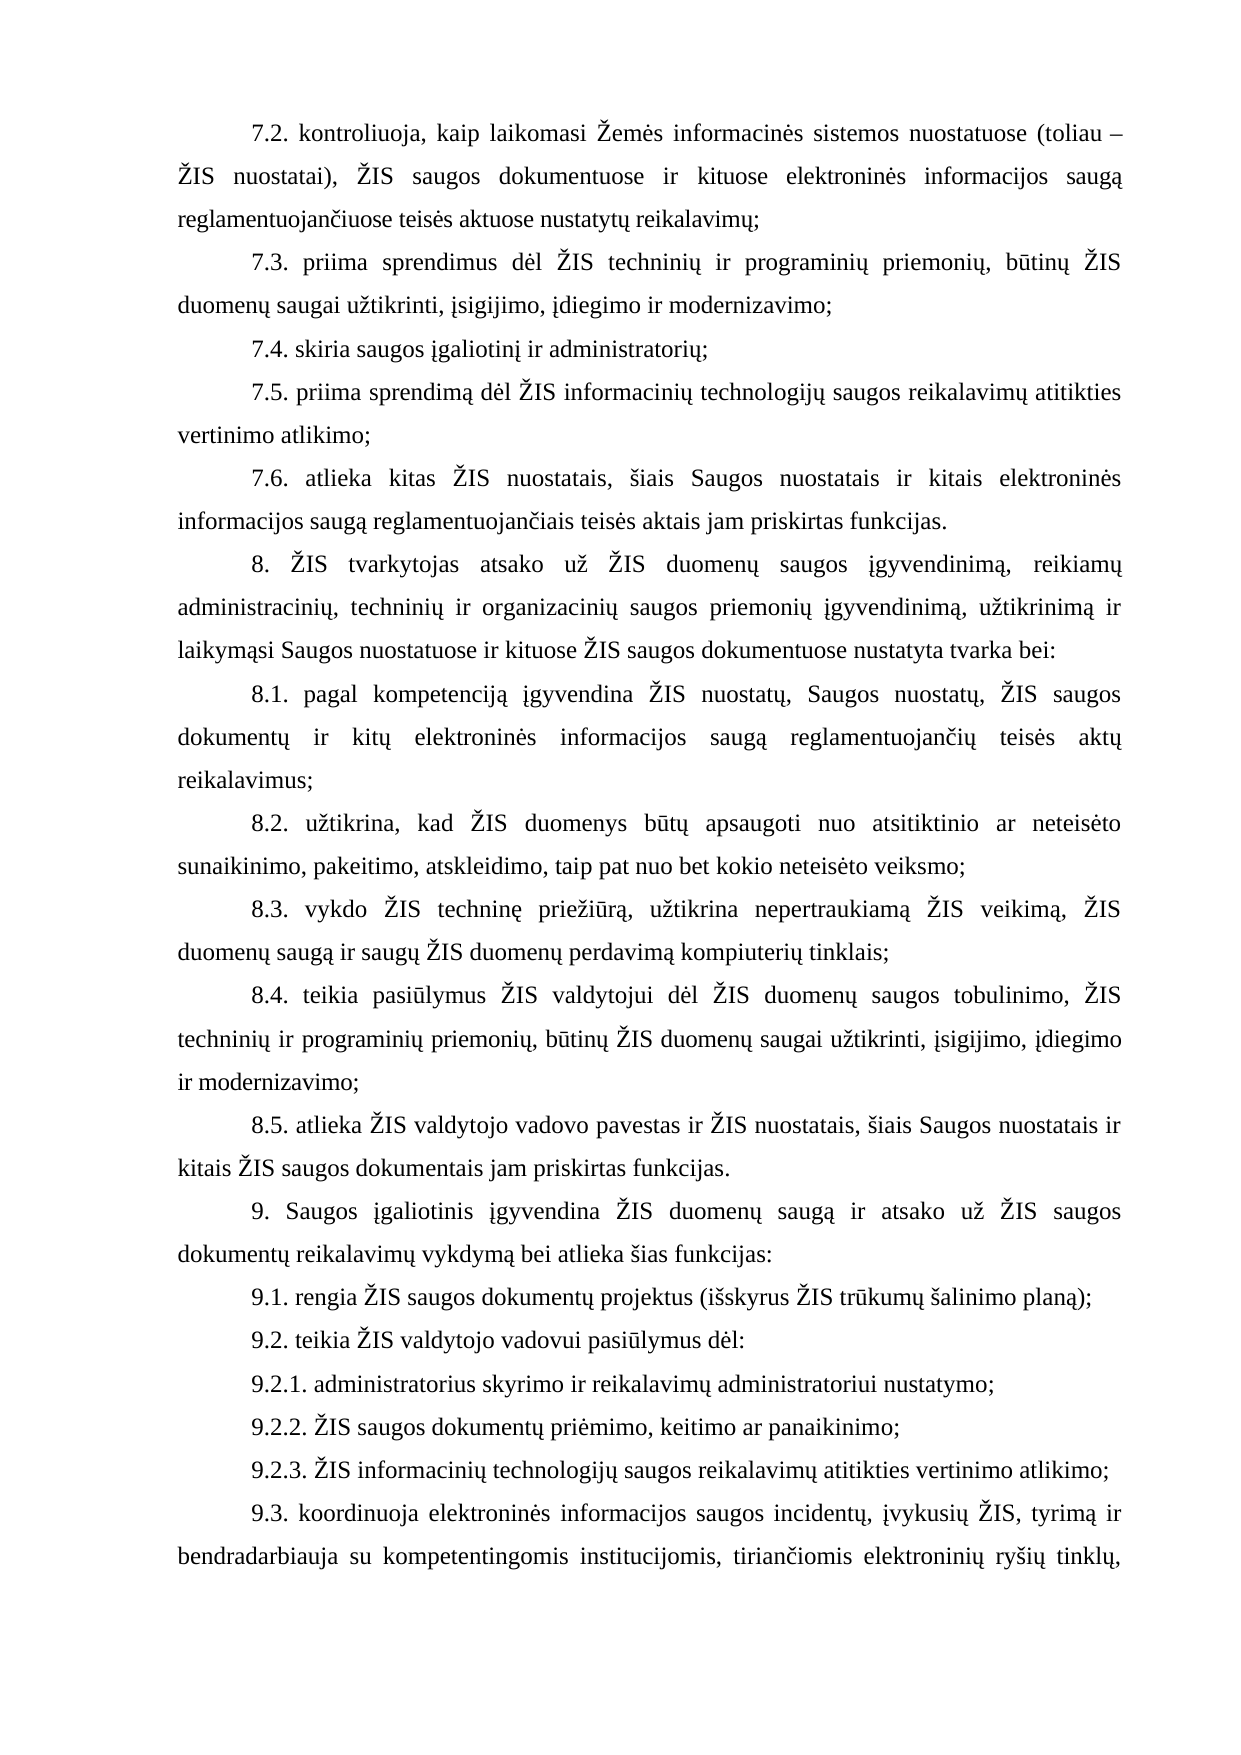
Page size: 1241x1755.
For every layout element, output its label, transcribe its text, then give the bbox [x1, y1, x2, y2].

text 9.2. teikia ŽIS valdytojo vadovui pasiūlymus dėl: [177, 1326, 1122, 1354]
text 8.2. užtikrina, kad ŽIS duomenys būtų apsaugoti nuo atsitiktinio ar neteisėto sunaikinimo, pakeitimo, atskleidimo, taip pat nuo bet kokio neteisėto veiksmo; [177, 808, 1122, 880]
text 9.3. koordinuoja elektroninės informacijos saugos incidentų, įvykusių ŽIS, tyrimą ir bendradarbiauja su kompetentingomis institucijomis, tiriančiomis elektroninių ryšių tinklų, [177, 1498, 1122, 1570]
text 8.1. pagal kompetenciją įgyvendina ŽIS nuostatų, Saugos nuostatų, ŽIS saugos dokumentų ir kitų elektroninės informacijos saugą reglamentuojančių teisės aktų reikalavimus; [177, 679, 1122, 794]
text 9.2.3. ŽIS informacinių technologijų saugos reikalavimų atitikties vertinimo atlikimo; [177, 1455, 1122, 1484]
text 7.3. priima sprendimus dėl ŽIS techninių ir programinių priemonių, būtinų ŽIS duomenų saugai užtikrinti, įsigijimo, įdiegimo ir modernizavimo; [177, 247, 1122, 319]
text 9.2.2. ŽIS saugos dokumentų priėmimo, keitimo ar panaikinimo; [177, 1412, 1122, 1441]
text 8.5. atlieka ŽIS valdytojo vadovo pavestas ir ŽIS nuostatais, šiais Saugos nuostatais ir kitais ŽIS saugos dokumentais jam priskirtas funkcijas. [177, 1110, 1122, 1182]
text 8.4. teikia pasiūlymus ŽIS valdytojui dėl ŽIS duomenų saugos tobulinimo, ŽIS techninių ir programinių priemonių, būtinų ŽIS duomenų saugai užtikrinti, įsigijimo, įdiegimo ir modernizavimo; [177, 981, 1122, 1096]
text 8.3. vykdo ŽIS techninę priežiūrą, užtikrina nepertraukiamą ŽIS veikimą, ŽIS duomenų saugą ir saugų ŽIS duomenų perdavimą kompiuterių tinklais; [177, 894, 1122, 966]
text 7.2. kontroliuoja, kaip laikomasi Žemės informacinės sistemos nuostatuose (toliau – ŽIS nuostatai), ŽIS saugos dokumentuose ir kituose elektroninės informacijos saugą reglamentuojančiuose teisės aktuose nustatytų reikalavimų; [177, 118, 1122, 233]
text 9.1. rengia ŽIS saugos dokumentų projektus (išskyrus ŽIS trūkumų šalinimo planą); [177, 1282, 1122, 1311]
text 7.4. skiria saugos įgaliotinį ir administratorių; [177, 334, 1122, 362]
text 9. Saugos įgaliotinis įgyvendina ŽIS duomenų saugą ir atsako už ŽIS saugos dokumentų reikalavimų vykdymą bei atlieka šias funkcijas: [177, 1196, 1122, 1268]
text 9.2.1. administratorius skyrimo ir reikalavimų administratoriui nustatymo; [177, 1369, 1122, 1397]
text 8. ŽIS tvarkytojas atsako už ŽIS duomenų saugos įgyvendinimą, reikiamų administracinių, techninių ir organizacinių saugos priemonių įgyvendinimą, užtikrinimą ir laikymąsi Saugos nuostatuose ir kituose ŽIS saugos dokumentuose nustatyta tvarka bei: [177, 549, 1122, 664]
text 7.5. priima sprendimą dėl ŽIS informacinių technologijų saugos reikalavimų atitikties vertinimo atlikimo; [177, 377, 1122, 449]
text 7.6. atlieka kitas ŽIS nuostatais, šiais Saugos nuostatais ir kitais elektroninės informacijos saugą reglamentuojančiais teisės aktais jam priskirtas funkcijas. [177, 463, 1122, 535]
